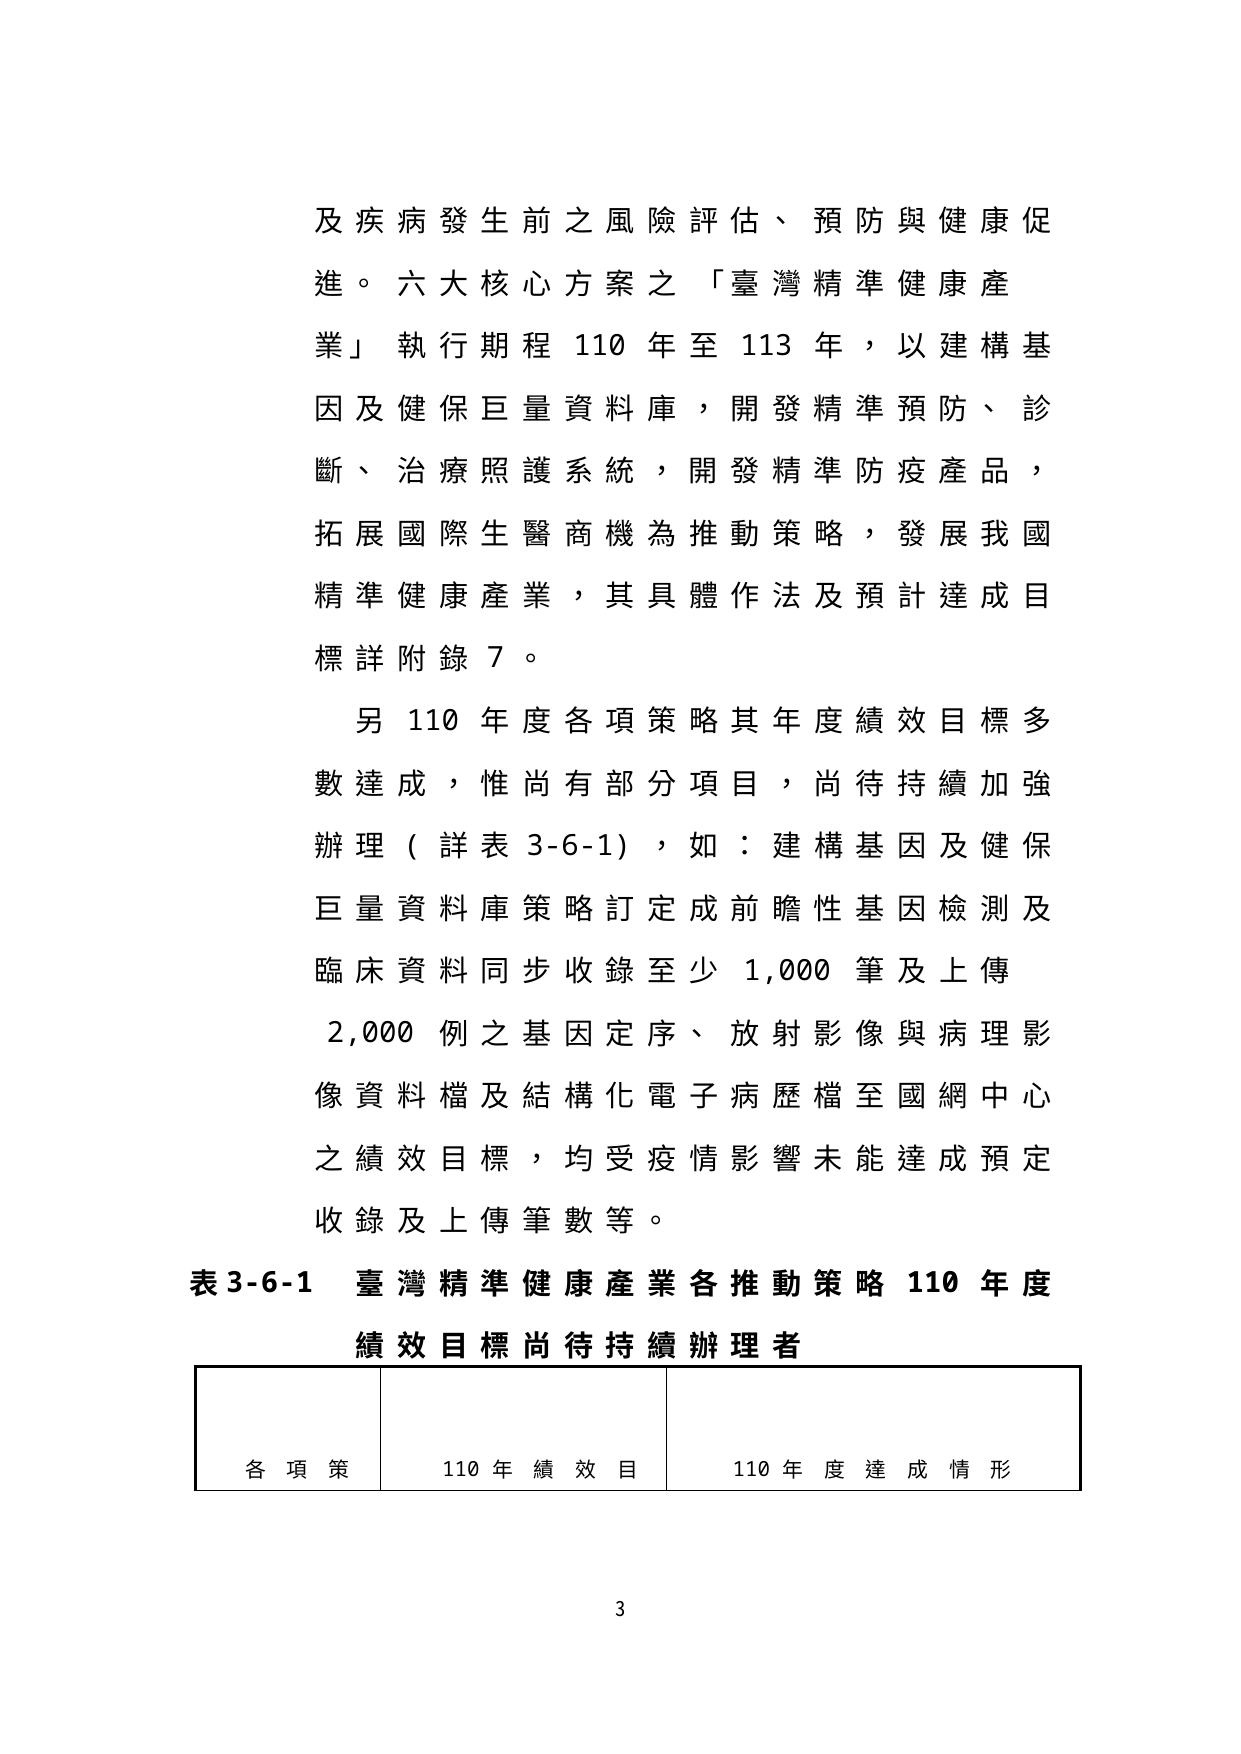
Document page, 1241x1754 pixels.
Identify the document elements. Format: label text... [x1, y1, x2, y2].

text 另110年度各項策略其年度績效目標多數達成，惟尚有部分項目，尚待持續加強辦理(詳表3-6-1)，如：建構基因及健保巨量資料庫策略訂定成前瞻性基因檢測及臨床資料同步收錄至少1,000筆及上傳2,000例之基因定序、放射影像與病理影像資料檔及結構化電子病歷檔至國網中心之績效目標，均受疫情影響未能達成預定收錄及上傳筆數等。 [271, 677, 1058, 1240]
text 表3-6-1 臺灣精準健康產業各推動策略110年度績效目標尚待持續辦理者 [183, 1240, 1058, 1365]
text 及疾病發生前之風險評估、預防與健康促進。六大核心方案之「臺灣精準健康產業」執行期程110年至113年，以建構基因及健保巨量資料庫，開發精準預防、診斷、治療照護系統，開發精準防疫產品，拓展國際生醫商機為推動策略，發展我國精準健康產業，其具體作法及預計達成目標詳附錄7。 [271, 177, 1058, 677]
table_header 110年度達成情形 [667, 1368, 1079, 1490]
table_header 各項策 [197, 1368, 380, 1490]
table_header 110年績效目 [381, 1368, 666, 1490]
